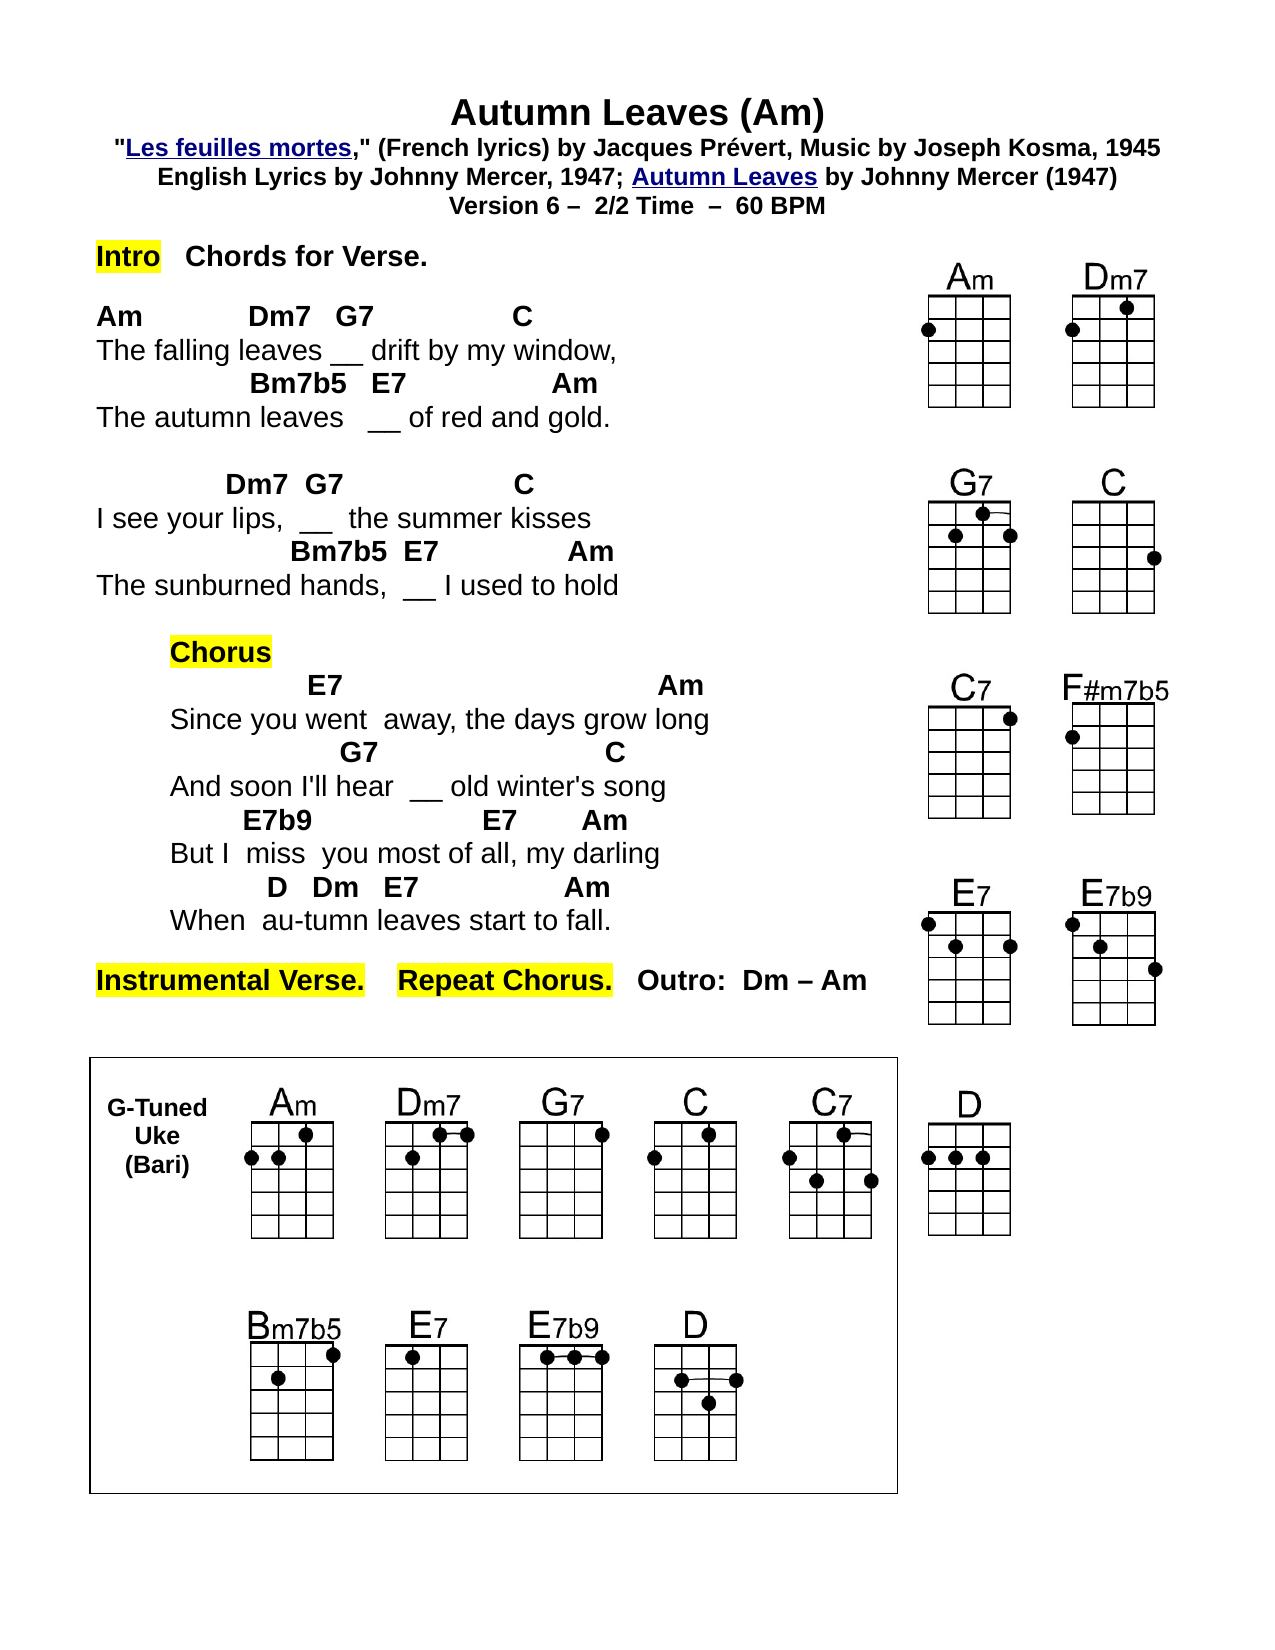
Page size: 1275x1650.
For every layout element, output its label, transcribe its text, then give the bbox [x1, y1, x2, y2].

picture [229, 1063, 355, 1261]
table_cell [763, 1058, 897, 1280]
table_cell [359, 1280, 493, 1493]
text Version 6 – 2/2 Time – 60 BPM [90, 191, 1185, 219]
table_cell [897, 850, 1041, 1057]
table_cell [91, 1280, 224, 1493]
table_cell [1041, 645, 1185, 850]
table_header [897, 234, 1041, 439]
table_cell [897, 439, 1041, 645]
picture [497, 1063, 624, 1261]
text "Les feuilles mortes," (French lyrics) by Jacques Prévert, Music by Joseph Kosma, 1945 [90, 133, 1185, 162]
picture [906, 239, 1032, 429]
text English Lyrics by Johnny Mercer, 1947; Autumn Leaves by Johnny Mercer (1947) [90, 162, 1185, 191]
table_cell [1041, 439, 1185, 645]
table_header [1041, 234, 1185, 439]
table_cell [898, 1057, 1041, 1280]
picture [363, 1286, 489, 1483]
picture [906, 856, 1032, 1046]
table_cell [897, 645, 1041, 850]
table_cell [359, 1058, 493, 1280]
picture [1050, 650, 1176, 836]
table_header Intro Chords for Verse. Am Dm7 G7 C The falling leaves __ drift by my window, Bm7b5 E7 Am The autumn leaves __ of red and gold. Dm7 G7 C I see your lips, __ the summer kisses Bm7b5 E7 Am The sunburned hands, __ I used to hold Chorus E7 Am Since you went away, the days grow long G7 C And soon I'll hear __ old winter's song E7b9 E7 Am But I miss you most of all, my darling D Dm E7 Am When au-tumn leaves start to fall. Instrumental Verse. Repeat Chorus. Outro: Dm – Am [90, 234, 897, 1057]
table_cell [225, 1280, 359, 1493]
table_cell [494, 1280, 628, 1493]
picture [363, 1063, 489, 1261]
picture [497, 1286, 624, 1483]
picture [767, 1063, 893, 1261]
table_cell [494, 1058, 628, 1280]
table_cell [628, 1058, 762, 1280]
picture [632, 1063, 758, 1261]
table_cell [1041, 850, 1185, 1057]
table_cell [1041, 1280, 1185, 1493]
table_cell [1041, 1057, 1185, 1280]
table_cell [763, 1280, 897, 1493]
picture [906, 445, 1032, 635]
picture [1050, 239, 1176, 429]
picture [228, 1286, 355, 1483]
text Autumn Leaves (Am) [90, 90, 1185, 133]
picture [1050, 856, 1177, 1047]
table_cell G-Tuned Uke (Bari) [91, 1058, 224, 1280]
table_cell [225, 1058, 359, 1280]
picture [906, 650, 1032, 840]
table_cell [628, 1280, 762, 1493]
picture [906, 1067, 1032, 1257]
picture [632, 1286, 758, 1483]
table_cell [898, 1280, 1041, 1493]
picture [1050, 445, 1176, 635]
